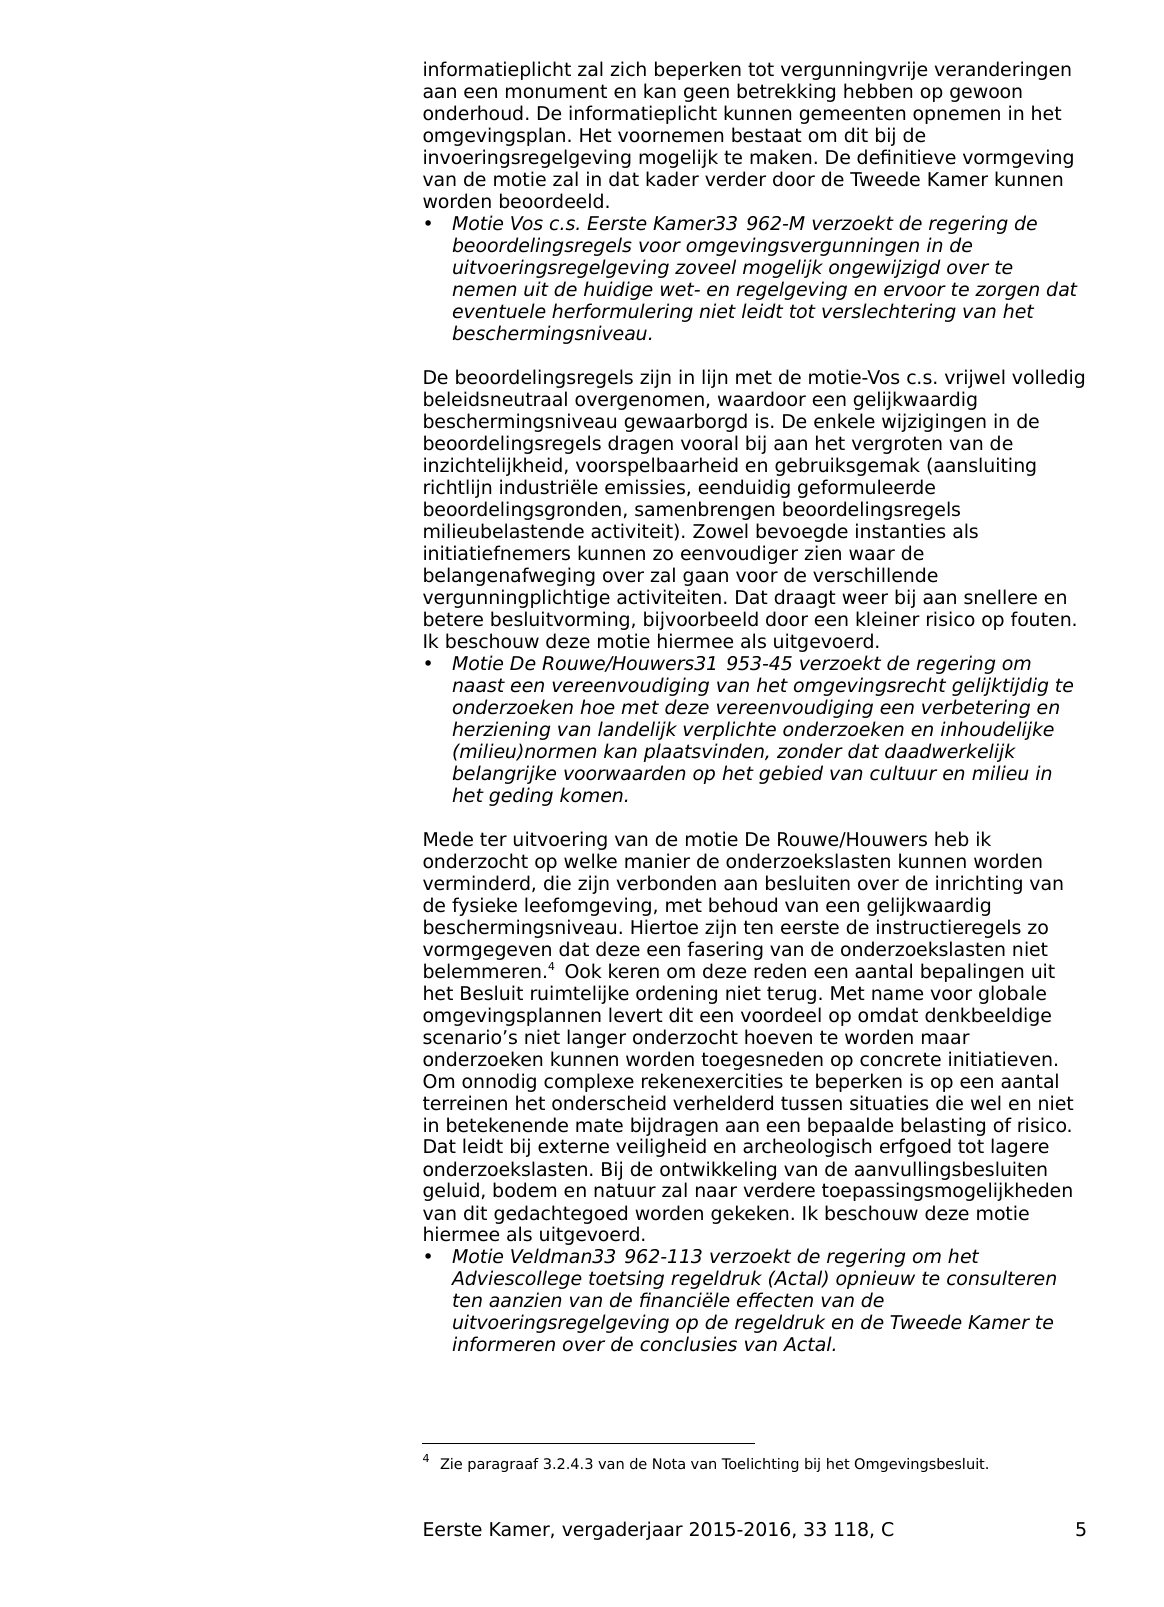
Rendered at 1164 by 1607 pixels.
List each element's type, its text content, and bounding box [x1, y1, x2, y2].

text • Motie Vos c.s. Eerste Kamer33 962-M verzoekt de regering de beoordelingsregels voor omgevingsvergunningen in de uitvoeringsregelgeving zoveel mogelijk ongewijzigd over te nemen uit de huidige wet- en regelgeving en ervoor te zorgen dat eventuele herformulering niet leidt tot verslechtering van het beschermingsniveau. [422, 213, 1087, 345]
text Om onnodig complexe rekenexercities te beperken is op een aantal terreinen het onderscheid verhelderd tussen situaties die wel en niet in betekenende mate bijdragen aan een bepaalde belasting of risico. Dat leidt bij externe veiligheid en archeologisch erfgoed tot lagere onderzoekslasten. Bij de ontwikkeling van de aanvullingsbesluiten geluid, bodem en natuur zal naar verdere toepassingsmogelijkheden van dit gedachtegoed worden gekeken. Ik beschouw deze motie hiermee als uitgevoerd. [422, 1071, 1087, 1246]
text informatieplicht zal zich beperken tot vergunningvrije veranderingen aan een monument en kan geen betrekking hebben op gewoon onderhoud. De informatieplicht kunnen gemeenten opnemen in het omgevingsplan. Het voornemen bestaat om dit bij de invoeringsregelgeving mogelijk te maken. De definitieve vormgeving van de motie zal in dat kader verder door de Tweede Kamer kunnen worden beoordeeld. [422, 59, 1087, 213]
text De beoordelingsregels zijn in lijn met de motie-Vos c.s. vrijwel volledig beleidsneutraal overgenomen, waardoor een gelijkwaardig beschermingsniveau gewaarborgd is. De enkele wijzigingen in de beoordelingsregels dragen vooral bij aan het vergroten van de inzichtelijkheid, voorspelbaarheid en gebruiksgemak (aansluiting richtlijn industriële emissies, eenduidig geformuleerde beoordelingsgronden, samenbrengen beoordelingsregels milieubelastende activiteit). Zowel bevoegde instanties als initiatiefnemers kunnen zo eenvoudiger zien waar de belangenafweging over zal gaan voor de verschillende vergunningplichtige activiteiten. Dat draagt weer bij aan snellere en betere besluitvorming, bijvoorbeeld door een kleiner risico op fouten. Ik beschouw deze motie hiermee als uitgevoerd. [422, 367, 1087, 653]
text Zie paragraaf 3.2.4.3 van de Nota van Toelichting bij het Omgevingsbesluit. [422, 1452, 1087, 1474]
text Mede ter uitvoering van de motie De Rouwe/Houwers heb ik onderzocht op welke manier de onderzoekslasten kunnen worden verminderd, die zijn verbonden aan besluiten over de inrichting van de fysieke leefomgeving, met behoud van een gelijkwaardig beschermingsniveau. Hiertoe zijn ten eerste de instructieregels zo vormgegeven dat deze een fasering van de onderzoekslasten niet belemmeren. Ook keren om deze reden een aantal bepalingen uit het Besluit ruimtelijke ordening niet terug. Met name voor globale omgevingsplannen levert dit een voordeel op omdat denkbeeldige scenario’s niet langer onderzocht hoeven te worden maar onderzoeken kunnen worden toegesneden op concrete initiatieven. [422, 829, 1087, 1071]
text • Motie De Rouwe/Houwers31 953-45 verzoekt de regering om naast een vereenvoudiging van het omgevingsrecht gelijktijdig te onderzoeken hoe met deze vereenvoudiging een verbetering en herziening van landelijk verplichte onderzoeken en inhoudelijke (milieu)normen kan plaatsvinden, zonder dat daadwerkelijk belangrijke voorwaarden op het gebied van cultuur en milieu in het geding komen. [422, 653, 1087, 807]
text • Motie Veldman33 962-113 verzoekt de regering om het Adviescollege toetsing regeldruk (Actal) opnieuw te consulteren ten aanzien van de financiële effecten van de uitvoeringsregelgeving op de regeldruk en de Tweede Kamer te informeren over de conclusies van Actal. [422, 1246, 1087, 1356]
